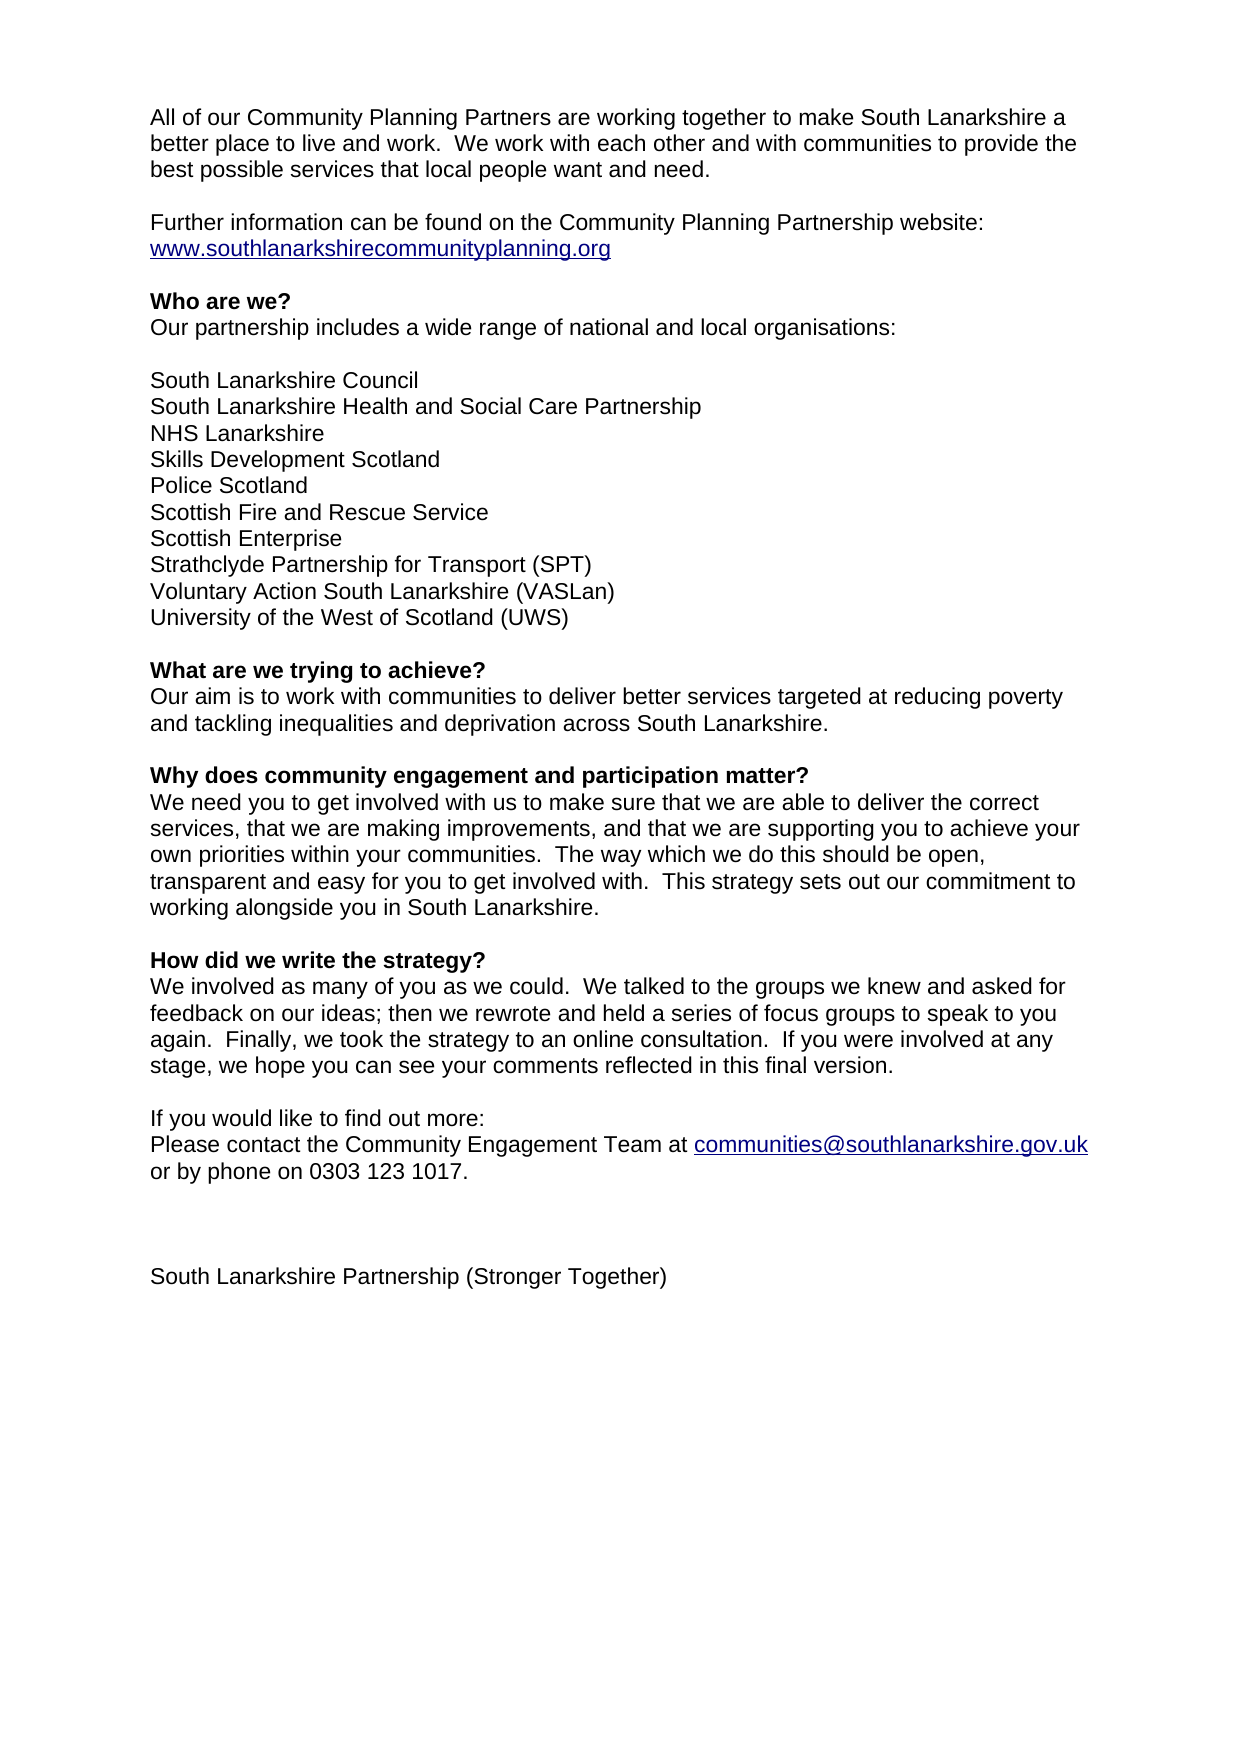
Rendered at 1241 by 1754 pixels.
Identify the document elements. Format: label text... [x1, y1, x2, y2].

text South Lanarkshire Council [150, 367, 1090, 393]
text Skills Development Scotland [150, 446, 1090, 472]
text www.southlanarkshirecommunityplanning.org [150, 235, 1090, 262]
text We need you to get involved with us to make sure that we are able to deliver the correct services, that we are making improvements, and that we are supporting you to achieve your own priorities within your communities. The way which we do this should be open, transparent and easy for you to get involved with. This strategy sets out our commitment to working alongside you in South Lanarkshire. [150, 789, 1090, 920]
text We involved as many of you as we could. We talked to the groups we knew and asked for feedback on our ideas; then we rewrote and held a series of focus groups to speak to you again. Finally, we took the strategy to an online consultation. If you were involved at any stage, we hope you can see your comments reflected in this final version. [150, 973, 1090, 1078]
text Who are we? [150, 288, 1090, 314]
text Our partnership includes a wide range of national and local organisations: [150, 314, 1090, 341]
text Strathclyde Partnership for Transport (SPT) [150, 551, 1090, 578]
text Our aim is to work with communities to deliver better services targeted at reducing poverty and tackling inequalities and deprivation across South Lanarkshire. [150, 683, 1090, 736]
text Further information can be found on the Community Planning Partnership website: [150, 209, 1090, 235]
text Police Scotland [150, 472, 1090, 499]
text Scottish Enterprise [150, 525, 1090, 551]
text Why does community engagement and participation matter? [150, 762, 1090, 789]
text University of the West of Scotland (UWS) [150, 604, 1090, 631]
text Voluntary Action South Lanarkshire (VASLan) [150, 578, 1090, 604]
text Please contact the Community Engagement Team at communities@southlanarkshire.gov.uk or by phone on 0303 123 1017. [150, 1131, 1090, 1184]
text South Lanarkshire Partnership (Stronger Together) [150, 1263, 1090, 1289]
text South Lanarkshire Health and Social Care Partnership [150, 393, 1090, 420]
text How did we write the strategy? [150, 947, 1090, 973]
text If you would like to find out more: [150, 1105, 1090, 1131]
text All of our Community Planning Partners are working together to make South Lanarkshire a better place to live and work. We work with each other and with communities to provide the best possible services that local people want and need. [150, 103, 1090, 182]
text NHS Lanarkshire [150, 420, 1090, 446]
text What are we trying to achieve? [150, 657, 1090, 683]
text Scottish Fire and Rescue Service [150, 499, 1090, 525]
